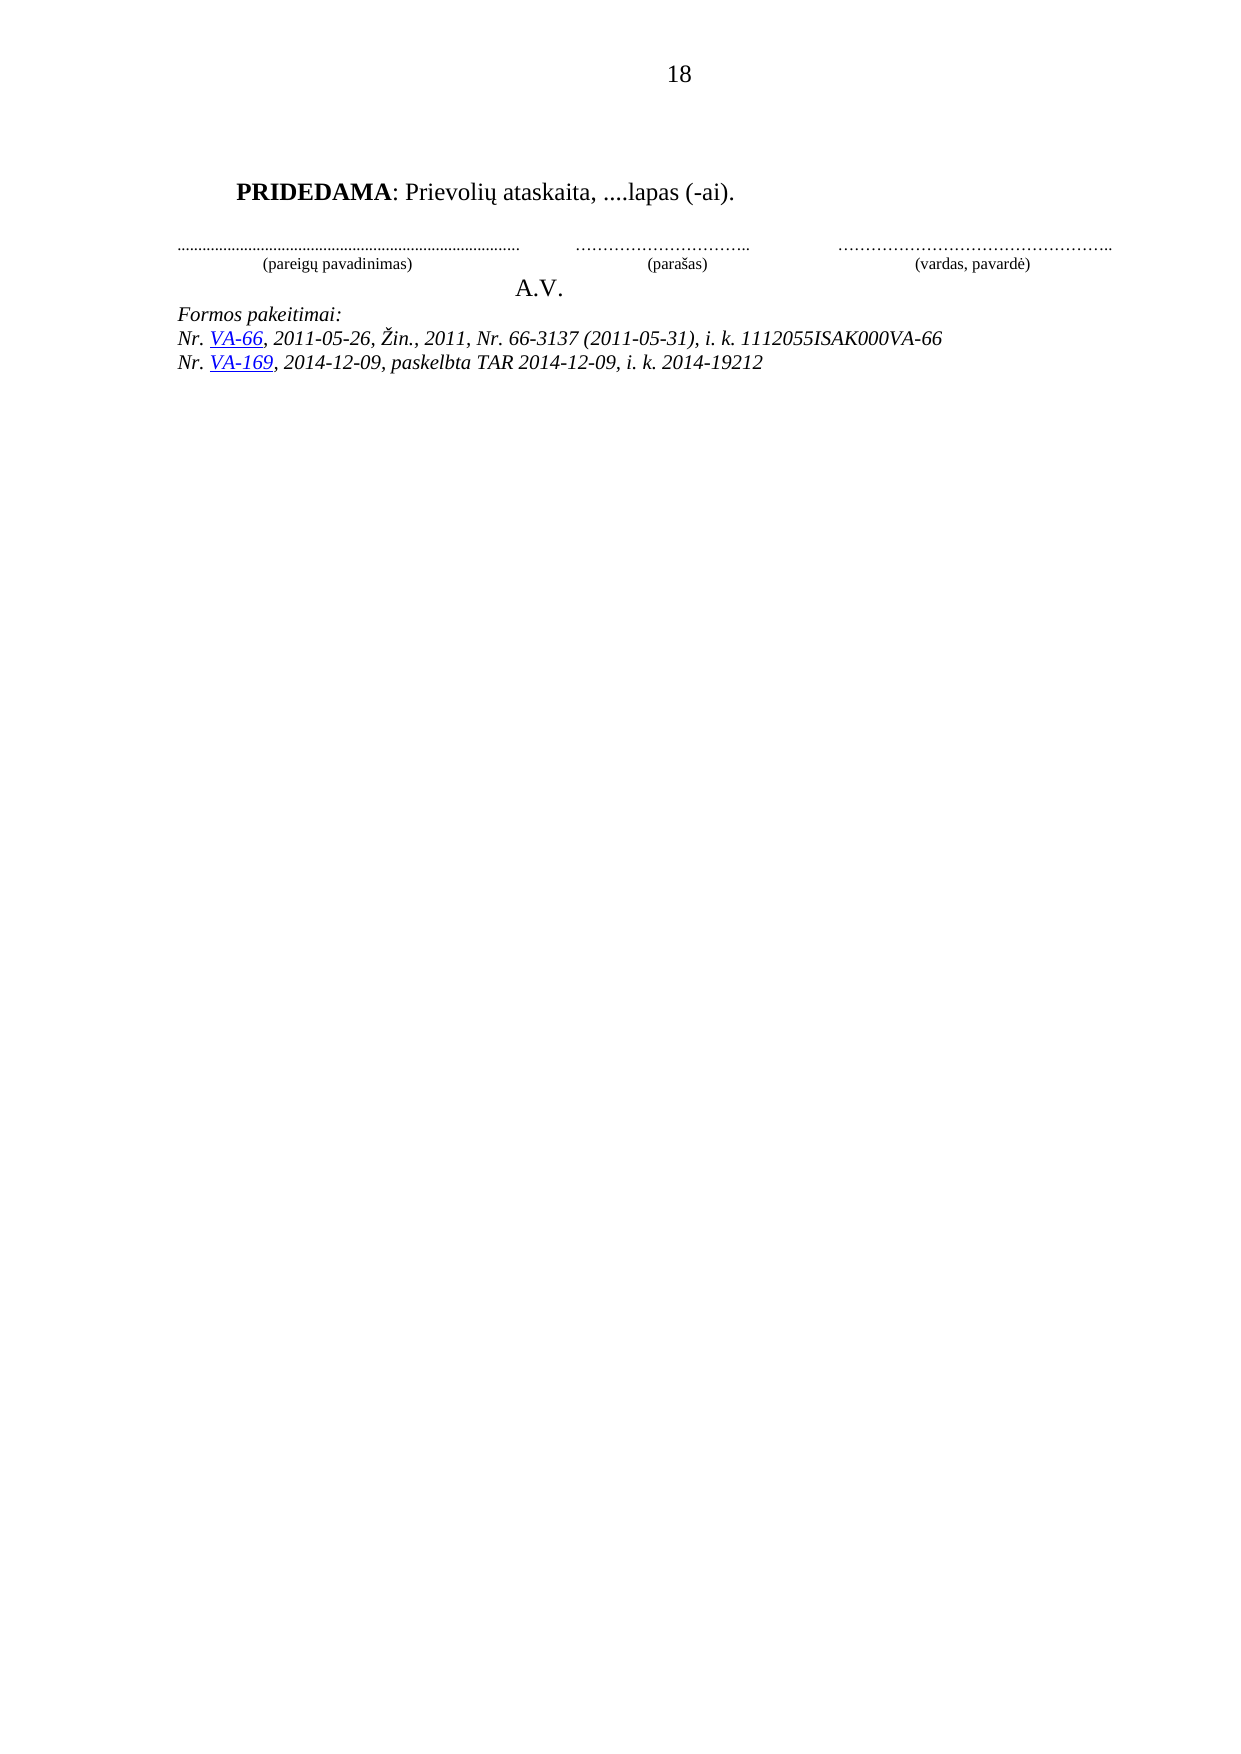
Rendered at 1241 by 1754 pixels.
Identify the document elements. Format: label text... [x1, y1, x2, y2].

text A.V. [177, 273, 1181, 302]
text Formos pakeitimai: [177, 302, 1181, 326]
text Nr. VA-169, 2014-12-09, paskelbta TAR 2014-12-09, i. k. 2014-19212 [177, 350, 1181, 374]
text ………………………….. ………………………………………….. [177, 235, 1181, 254]
text Nr. VA-66, 2011-05-26, Žin., 2011, Nr. 66-3137 (2011-05-31), i. k. 1112055ISAK000VA-66 [177, 326, 1181, 350]
text (pareigų pavadinimas) (parašas) (vardas, pavardė) [177, 254, 1181, 273]
text PRIDEDAMA: Prievolių ataskaita, ....lapas (-ai). [177, 177, 1181, 206]
